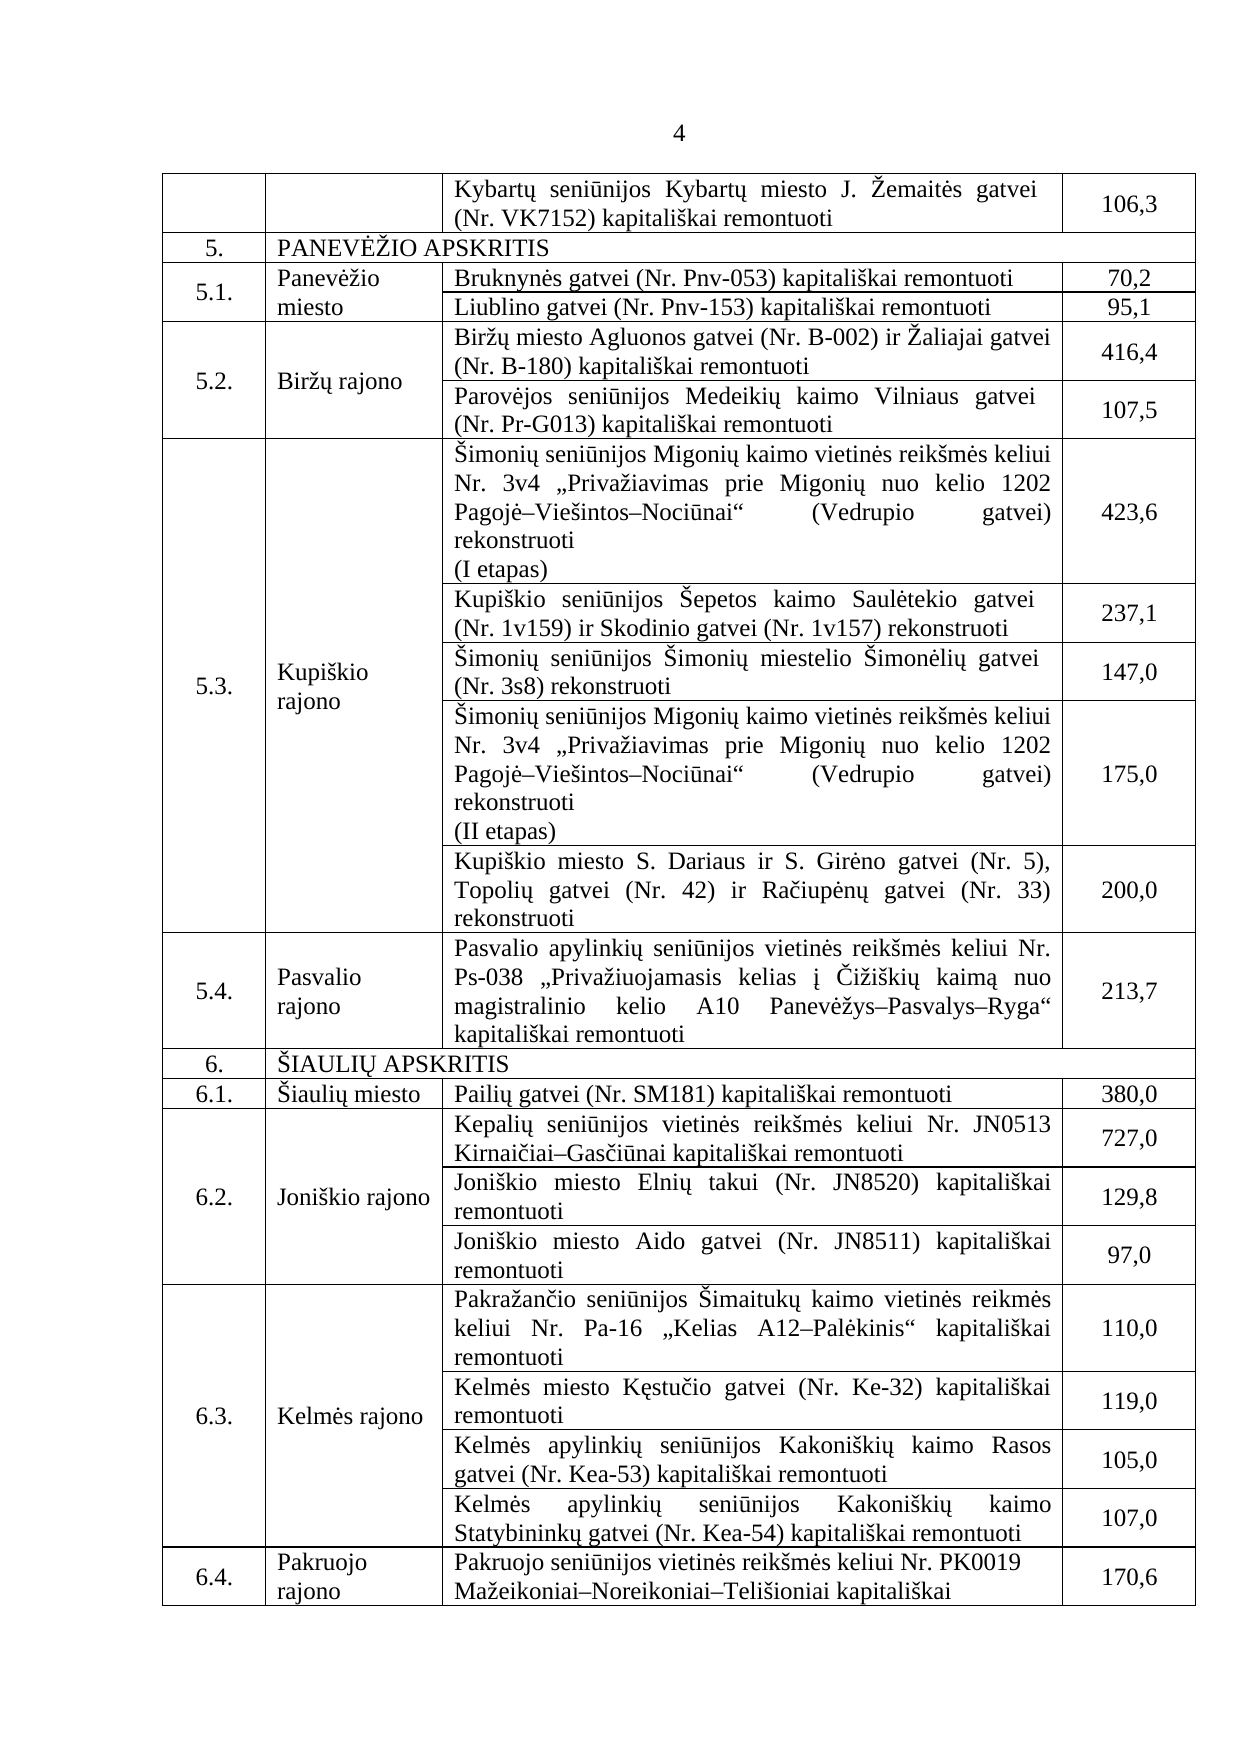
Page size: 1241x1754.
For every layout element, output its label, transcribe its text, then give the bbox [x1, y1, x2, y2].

table_cell 6. [163, 1049, 265, 1078]
table_cell 107,0 [1063, 1489, 1195, 1546]
table_cell Bruknynės gatvei (Nr. Pnv-053) kapitališkai remontuoti [443, 263, 1062, 291]
table_cell 213,7 [1063, 933, 1195, 1048]
table_cell Pakražančio seniūnijos Šimaitukų kaimo vietinės reikmės keliui Nr. Pa-16 „Kelias A12–Palėkinis“ kapitališkai remontuoti [443, 1285, 1062, 1371]
table_cell 200,0 [1063, 846, 1195, 932]
table_cell Pasvalio rajono [266, 933, 442, 1048]
table_cell Biržų miesto Agluonos gatvei (Nr. B-002) ir Žaliajai gatvei (Nr. B-180) kapitališkai remontuoti [443, 322, 1062, 380]
table_cell 5.2. [163, 322, 265, 438]
table_cell ŠIAULIŲ APSKRITIS [266, 1049, 1195, 1078]
table_cell Joniškio miesto Aido gatvei (Nr. JN8511) kapitališkai remontuoti [443, 1226, 1062, 1283]
table_cell Kelmės apylinkių seniūnijos Kakoniškių kaimo Rasos gatvei (Nr. Kea-53) kapitališkai remontuoti [443, 1430, 1062, 1488]
table_cell Liublino gatvei (Nr. Pnv-153) kapitališkai remontuoti [443, 293, 1062, 321]
table_cell 237,1 [1063, 584, 1195, 642]
table_cell Kupiškio rajono [266, 439, 442, 932]
table_cell Šiaulių miesto [266, 1079, 442, 1108]
table_cell 105,0 [1063, 1430, 1195, 1488]
table_cell 95,1 [1063, 293, 1195, 321]
table_cell 129,8 [1063, 1168, 1195, 1225]
table_cell Šimonių seniūnijos Migonių kaimo vietinės reikšmės keliui Nr. 3v4 „Privažiavimas prie Migonių nuo kelio 1202 Pagojė–Viešintos–Nociūnai“ (Vedrupio gatvei) rekonstruoti (II etapas) [443, 701, 1062, 845]
table_cell Šimonių seniūnijos Migonių kaimo vietinės reikšmės keliui Nr. 3v4 „Privažiavimas prie Migonių nuo kelio 1202 Pagojė–Viešintos–Nociūnai“ (Vedrupio gatvei) rekonstruoti (I etapas) [443, 439, 1062, 583]
table_cell 110,0 [1063, 1285, 1195, 1371]
table_cell Joniškio rajono [266, 1109, 442, 1283]
table_cell 147,0 [1063, 643, 1195, 700]
table_cell PANEVĖŽIO APSKRITIS [266, 233, 1195, 262]
table_cell 5.4. [163, 933, 265, 1048]
table_cell Pasvalio apylinkių seniūnijos vietinės reikšmės keliui Nr. Ps-038 „Privažiuojamasis kelias į Čižiškių kaimą nuo magistralinio kelio A10 Panevėžys–Pasvalys–Ryga“ kapitališkai remontuoti [443, 933, 1062, 1048]
table_cell Kelmės rajono [266, 1285, 442, 1546]
table_cell 727,0 [1063, 1109, 1195, 1166]
table_cell Kupiškio miesto S. Dariaus ir S. Girėno gatvei (Nr. 5), Topolių gatvei (Nr. 42) ir Račiupėnų gatvei (Nr. 33) rekonstruoti [443, 846, 1062, 932]
table_cell 423,6 [1063, 439, 1195, 583]
table_cell 6.4. [163, 1548, 265, 1605]
table_cell Pakruojo seniūnijos vietinės reikšmės keliui Nr. PK0019 Mažeikoniai–Noreikoniai–Telišioniai kapitališkai [443, 1548, 1062, 1605]
table_cell 6.1. [163, 1079, 265, 1108]
table_cell Parovėjos seniūnijos Medeikių kaimo Vilniaus gatvei (Nr. Pr-G013) kapitališkai remontuoti [443, 381, 1062, 438]
table_cell Kelmės apylinkių seniūnijos Kakoniškių kaimo Statybininkų gatvei (Nr. Kea-54) kapitališkai remontuoti [443, 1489, 1062, 1546]
table_cell 5.3. [163, 439, 265, 932]
table_cell Šimonių seniūnijos Šimonių miestelio Šimonėlių gatvei (Nr. 3s8) rekonstruoti [443, 643, 1062, 700]
table_cell 6.2. [163, 1109, 265, 1283]
table_cell Joniškio miesto Elnių takui (Nr. JN8520) kapitališkai remontuoti [443, 1168, 1062, 1225]
table_cell 5. [163, 233, 265, 262]
table_cell [163, 174, 265, 232]
table_cell Kepalių seniūnijos vietinės reikšmės keliui Nr. JN0513 Kirnaičiai–Gasčiūnai kapitališkai remontuoti [443, 1109, 1062, 1166]
table_cell 106,3 [1063, 174, 1195, 232]
table_cell Kybartų seniūnijos Kybartų miesto J. Žemaitės gatvei (Nr. VK7152) kapitališkai remontuoti [443, 174, 1062, 232]
table_cell Pakruojo rajono [266, 1548, 442, 1605]
table_cell Panevėžio miesto [266, 263, 442, 321]
table_cell 416,4 [1063, 322, 1195, 380]
table_cell 119,0 [1063, 1372, 1195, 1429]
table_cell Kelmės miesto Kęstučio gatvei (Nr. Ke-32) kapitališkai remontuoti [443, 1372, 1062, 1429]
table_cell 97,0 [1063, 1226, 1195, 1283]
table_cell Kupiškio seniūnijos Šepetos kaimo Saulėtekio gatvei (Nr. 1v159) ir Skodinio gatvei (Nr. 1v157) rekonstruoti [443, 584, 1062, 642]
table_cell 380,0 [1063, 1079, 1195, 1108]
table_cell 5.1. [163, 263, 265, 321]
table_cell 175,0 [1063, 701, 1195, 845]
table_cell [266, 174, 442, 232]
table_cell 107,5 [1063, 381, 1195, 438]
table_cell Pailių gatvei (Nr. SM181) kapitališkai remontuoti [443, 1079, 1062, 1108]
table_cell 170,6 [1063, 1548, 1195, 1605]
table_cell Biržų rajono [266, 322, 442, 438]
table_cell 6.3. [163, 1285, 265, 1546]
table_cell 70,2 [1063, 263, 1195, 291]
